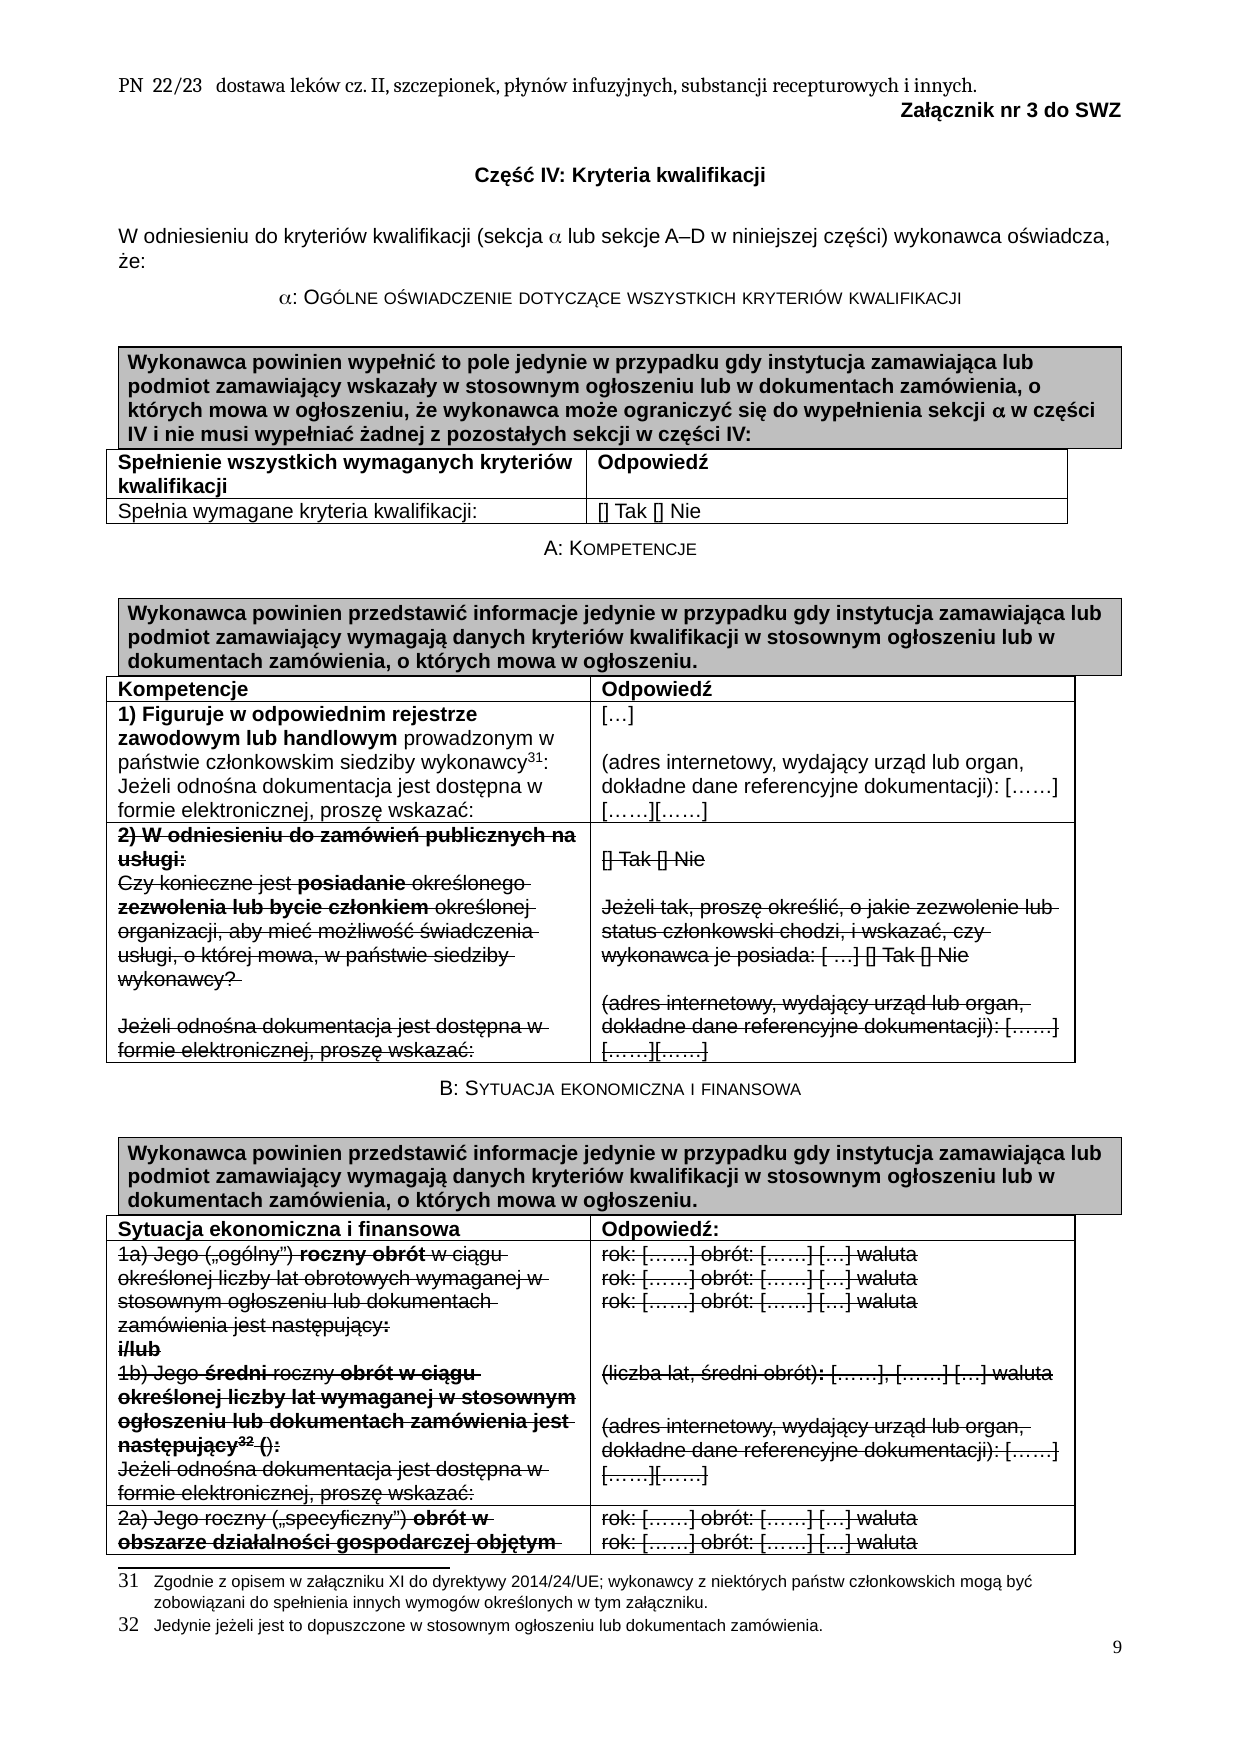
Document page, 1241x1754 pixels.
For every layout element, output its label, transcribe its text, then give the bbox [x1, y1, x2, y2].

table_cell 1a) Jego („ogólny”) roczny obrót w ciągu określonej liczby lat obrotowych wymaganej w stosownym ogłoszeniu lub dokumentach zamówienia jest następujący: i/lub 1b) Jego średni roczny obrót w ciągu określonej liczby lat wymaganej w stosownym ogłoszeniu lub dokumentach zamówienia jest następujący (): Jeżeli odnośna dokumentacja jest dostępna w formie elektronicznej, proszę wskazać: [107, 1241, 590, 1505]
table_header Odpowiedź: [591, 1216, 1074, 1240]
text Wykonawca powinien przedstawić informacje jedynie w przypadku gdy instytucja zamawiająca lub podmiot zamawiający wymagają danych kryteriów kwalifikacji w stosownym ogłoszeniu lub w dokumentach zamówienia, o których mowa w ogłoszeniu. [119, 599, 1121, 675]
title Część IV: Kryteria kwalifikacji [118, 163, 1122, 187]
table_cell [] Tak [] Nie [587, 499, 1067, 523]
table_header Spełnienie wszystkich wymaganych kryteriów kwalifikacji [107, 450, 586, 498]
table_cell 2a) Jego roczny („specyficzny”) obrót w obszarze działalności gospodarczej objętym [107, 1506, 590, 1554]
table_cell 1) Figuruje w odpowiednim rejestrze zawodowym lub handlowym prowadzonym w państwie członkowskim siedziby wykonawcy: Jeżeli odnośna dokumentacja jest dostępna w formie elektronicznej, proszę wskazać: [107, 702, 590, 822]
text W odniesieniu do kryteriów kwalifikacji (sekcja  lub sekcje A–D w niniejszej części) wykonawca oświadcza, że: [118, 224, 1122, 272]
table_header Odpowiedź [587, 450, 1067, 498]
text Wykonawca powinien wypełnić to pole jedynie w przypadku gdy instytucja zamawiająca lub podmiot zamawiający wskazały w stosownym ogłoszeniu lub w dokumentach zamówienia, o których mowa w ogłoszeniu, że wykonawca może ograniczyć się do wypełnienia sekcji  w części IV i nie musi wypełniać żadnej z pozostałych sekcji w części IV: [119, 348, 1121, 448]
table_cell [] Tak [] Nie Jeżeli tak, proszę określić, o jakie zezwolenie lub status członkowski chodzi, i wskazać, czy wykonawca je posiada: [ …] [] Tak [] Nie (adres internetowy, wydający urząd lub organ, dokładne dane referencyjne dokumentacji): [……][……][……] [591, 823, 1074, 1062]
table_cell rok: [……] obrót: [……] […] waluta rok: [……] obrót: [……] […] waluta [591, 1506, 1074, 1554]
title B: Sytuacja ekonomiczna i finansowa [118, 1076, 1122, 1100]
table_cell Spełnia wymagane kryteria kwalifikacji: [107, 499, 586, 523]
text Wykonawca powinien przedstawić informacje jedynie w przypadku gdy instytucja zamawiająca lub podmiot zamawiający wymagają danych kryteriów kwalifikacji w stosownym ogłoszeniu lub w dokumentach zamówienia, o których mowa w ogłoszeniu. [119, 1138, 1121, 1214]
table_cell […] (adres internetowy, wydający urząd lub organ, dokładne dane referencyjne dokumentacji): [……][……][……] [591, 702, 1074, 822]
title A: Kompetencje [118, 536, 1122, 560]
title : Ogólne oświadczenie dotyczące wszystkich kryteriów kwalifikacji [118, 285, 1122, 309]
table_cell 2) W odniesieniu do zamówień publicznych na usługi: Czy konieczne jest posiadanie określonego zezwolenia lub bycie członkiem określonej organizacji, aby mieć możliwość świadczenia usługi, o której mowa, w państwie siedziby wykonawcy? Jeżeli odnośna dokumentacja jest dostępna w formie elektronicznej, proszę wskazać: [107, 823, 590, 1062]
table_header Sytuacja ekonomiczna i finansowa [107, 1216, 590, 1240]
table_header Odpowiedź [591, 677, 1074, 701]
table_header Kompetencje [107, 677, 590, 701]
table_cell rok: [……] obrót: [……] […] waluta rok: [……] obrót: [……] […] waluta rok: [……] obrót: [……] […] waluta (liczba lat, średni obrót): [……], [……] […] waluta (adres internetowy, wydający urząd lub organ, dokładne dane referencyjne dokumentacji): [……][……][……] [591, 1241, 1074, 1505]
